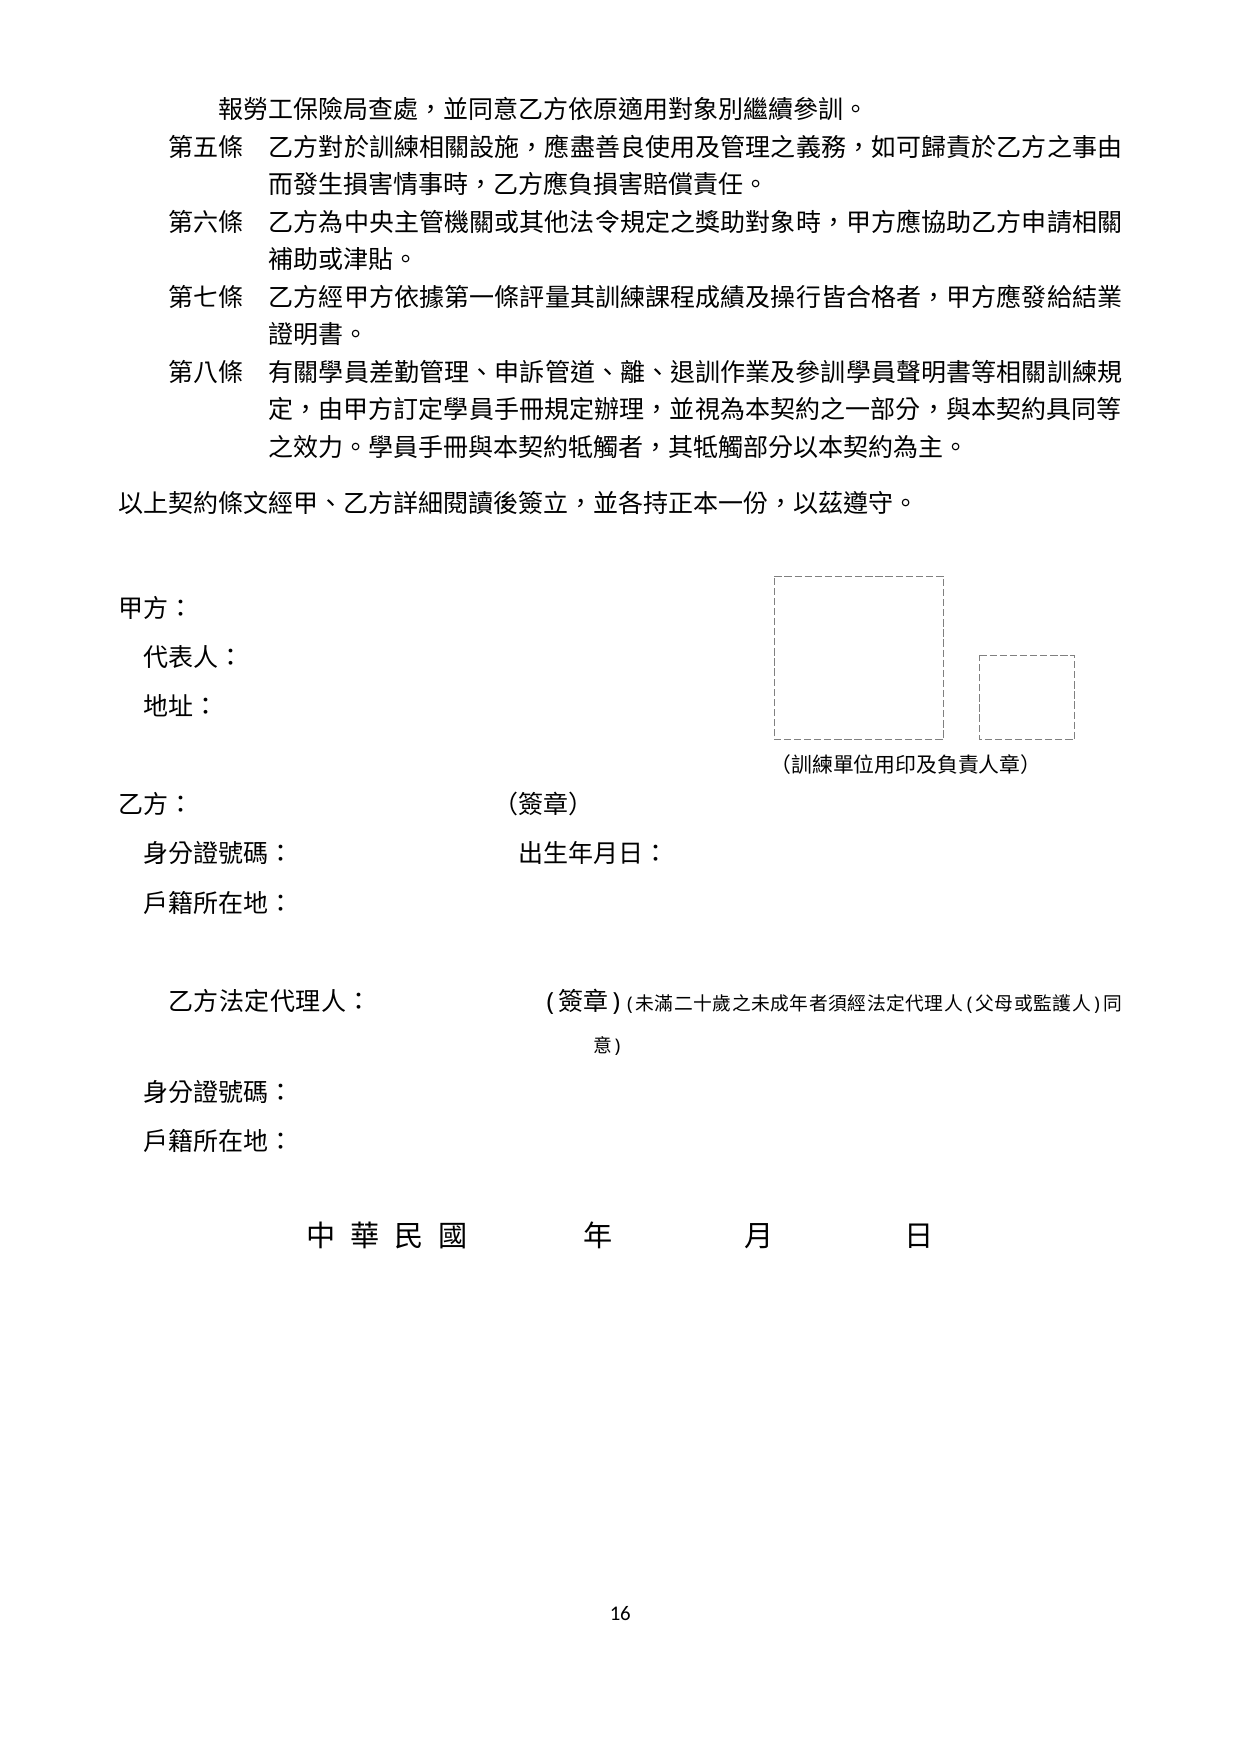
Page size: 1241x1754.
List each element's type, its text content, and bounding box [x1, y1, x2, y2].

text 第七條 乙方經甲方依據第一條評量其訓練課程成績及操行皆合格者，甲方應發給結業證明書。 [168, 276, 1122, 351]
text 第五條 乙方對於訓練相關設施，應盡善良使用及管理之義務，如可歸責於乙方之事由而發生損害情事時，乙方應負損害賠償責任。 [168, 126, 1122, 201]
text 身分證號碼： 出生年月日： [118, 829, 1122, 871]
text 代表人： [118, 633, 1122, 674]
text 戶籍所在地： [118, 879, 1122, 920]
text 報勞工保險局查處，並同意乙方依原適用對象別繼續參訓。 [168, 89, 1122, 126]
text 第六條 乙方為中央主管機關或其他法令規定之獎助對象時，甲方應協助乙方申請相關補助或津貼。 [168, 201, 1122, 276]
text 中 華 民 國 年 月 日 [118, 1196, 1122, 1259]
text 身分證號碼： [118, 1068, 1122, 1109]
text 以上契約條文經甲、乙方詳細閱讀後簽立，並各持正本一份，以茲遵守。 [118, 482, 1122, 520]
text 甲方： [118, 584, 1122, 625]
text 戶籍所在地： [118, 1117, 1122, 1159]
text 第八條 有關學員差勤管理、申訴管道、離、退訓作業及參訓學員聲明書等相關訓練規定，由甲方訂定學員手冊規定辦理，並視為本契約之一部分，與本契約具同等之效力。學員手冊與本契約牴觸者，其牴觸部分以本契約為主。 [168, 351, 1122, 464]
text 乙方法定代理人： (簽章)(未滿二十歲之未成年者須經法定代理人(父母或監護人)同意) [168, 977, 1122, 1060]
text 乙方： （簽章） [118, 780, 1122, 822]
text 地址： [118, 682, 1122, 724]
